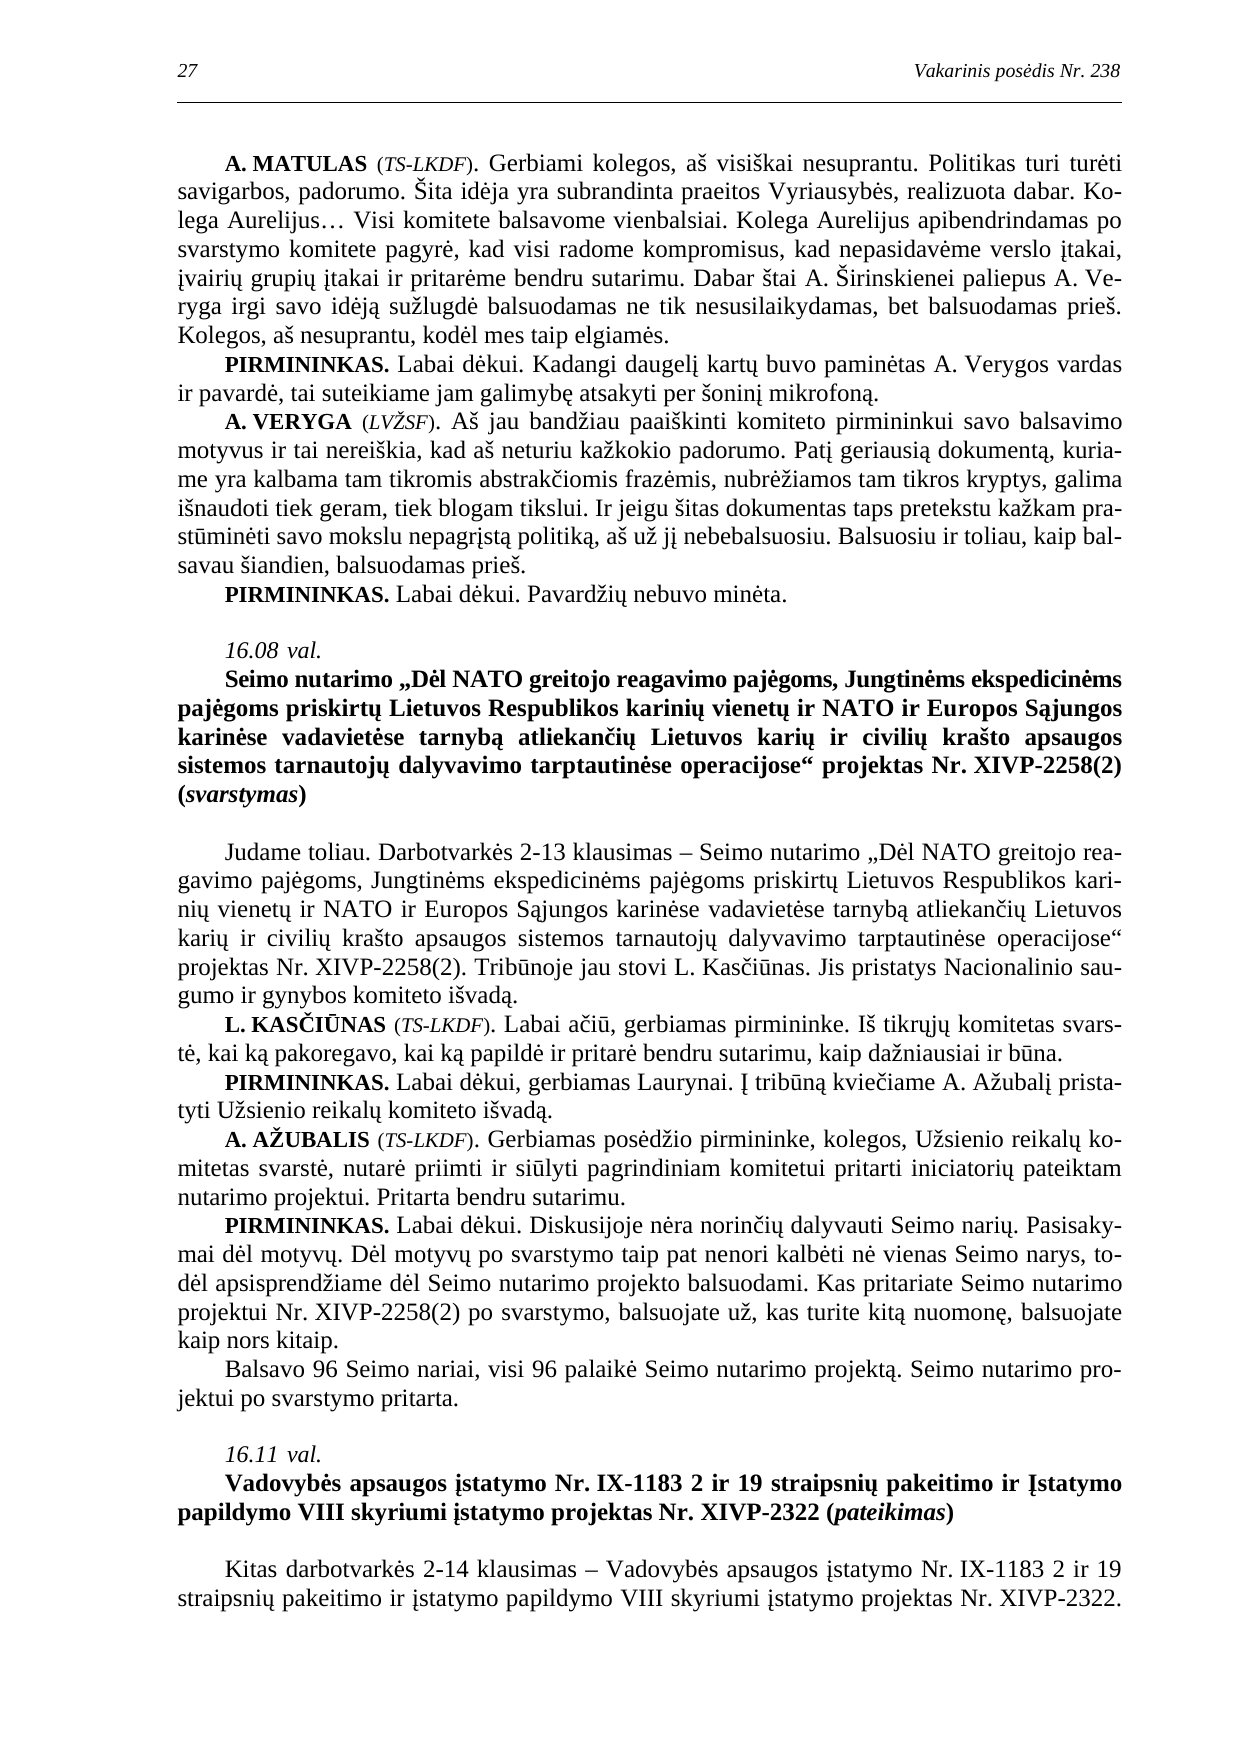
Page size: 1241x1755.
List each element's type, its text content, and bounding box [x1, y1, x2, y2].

text PIRMININKAS. La­bai dė­kui. Ka­dan­gi dau­ge­lį kar­tų bu­vo pa­mi­nė­tas A. Ve­ry­gos var­das ir pa­var­dė, tai su­tei­kia­me jam ga­li­my­bę at­sa­ky­ti per šo­ni­nį mik­ro­fo­ną. [177, 349, 1122, 406]
text Sei­mo nu­ta­ri­mo „Dėl NATO grei­to­jo re­a­ga­vi­mo pa­jė­goms, Jung­ti­nėms eks­pe­di­ci­nėms pa­jė­goms pri­skir­tų Lie­tu­vos Res­pub­li­kos ka­ri­nių vie­ne­tų ir NATO ir Eu­ro­pos Są­jun­gos ka­ri­nė­se va­da­vie­tė­se tar­ny­bą at­lie­kan­čių Lie­tu­vos ka­rių ir ci­vi­lių kraš­to ap­sau­gos sistemos tar­nau­to­jų da­ly­va­vi­mo tarp­tau­ti­nė­se ope­ra­ci­jo­se“ pro­jek­tas Nr. XIVP-2258(2) (svars­ty­mas) [177, 664, 1122, 808]
text A. AŽUBALIS (TS-LKDF). Ger­bia­mas po­sė­džio pir­mi­nin­ke, ko­le­gos, Už­sie­nio rei­ka­lų ko­mi­te­tas svars­tė, nu­ta­rė pri­im­ti ir siū­ly­ti pa­grin­di­niam ko­mi­te­tui pri­tar­ti ini­cia­to­rių pa­teik­tam nu­ta­ri­mo pro­jek­tui. Pri­tar­ta ben­dru su­ta­ri­mu. [177, 1124, 1122, 1210]
text PIRMININKAS. La­bai dė­kui. Pa­var­džių ne­bu­vo mi­nė­ta. [177, 579, 1122, 608]
text L. KASČIŪNAS (TS-LKDF). La­bai ačiū, ger­bia­mas pir­mi­nin­ke. Iš tik­rų­jų ko­mi­te­tas svars­tė, kai ką pa­ko­re­ga­vo, kai ką pa­pil­dė ir pri­ta­rė ben­dru su­ta­ri­mu, kaip daž­niau­siai ir bū­na. [177, 1009, 1122, 1067]
text A. VERYGA (LVŽSF). Aš jau ban­džiau pa­aiš­kin­ti ko­mi­te­to pir­mi­nin­kui sa­vo bal­sa­vi­mo mo­ty­vus ir tai ne­reiš­kia, kad aš ne­tu­riu kaž­ko­kio pa­do­ru­mo. Pa­tį ge­riau­sią do­ku­men­tą, ku­ria­me yra kal­ba­ma tam tik­ro­mis abst­rak­čio­mis fra­zė­mis, nu­brė­žia­mos tam tik­ros kryp­tys, ga­li­ma iš­nau­do­ti tiek ge­ram, tiek blo­gam tiks­lui. Ir jei­gu ši­tas do­ku­men­tas taps pre­teks­tu kaž­kam pra­stū­mi­nė­ti sa­vo moks­lu ne­pa­grįs­tą po­li­ti­ką, aš už jį ne­be­bal­suo­siu. Bal­suo­siu ir to­liau, kaip bal­sa­vau šian­dien, bal­suo­da­mas prieš. [177, 406, 1122, 579]
text 16.08 val. [224, 636, 1122, 664]
text Ki­tas dar­bo­tvarkės 2-14 klau­si­mas – Va­do­vy­bės ap­sau­gos įsta­ty­mo Nr. IX-1183 2 ir 19 straips­nių pa­kei­ti­mo ir įsta­ty­mo pa­pil­dy­mo VIII sky­riu­mi įsta­ty­mo pro­jek­tas Nr. XIVP-2322. [177, 1554, 1122, 1612]
text Va­do­vy­bės ap­sau­gos įsta­ty­mo Nr. IX-1183 2 ir 19 straips­nių pa­kei­ti­mo ir Įsta­ty­mo pa­pil­dy­mo VIII sky­riu­mi įsta­ty­mo pro­jek­tas Nr. XIVP-2322 (pa­tei­ki­mas) [177, 1468, 1122, 1525]
text Bal­sa­vo 96 Sei­mo na­riai, vi­si 96 pa­lai­kė Sei­mo nu­ta­ri­mo pro­jek­tą. Sei­mo nu­ta­ri­mo pro­jek­tui po svars­ty­mo pri­tar­ta. [177, 1354, 1122, 1412]
text Ju­da­me to­liau. Dar­bo­tvarkės 2-13 klau­si­mas – Sei­mo nu­ta­ri­mo „Dėl NATO grei­to­jo re­a­ga­vi­mo pa­jė­goms, Jung­ti­nėms eks­pe­di­ci­nėms pa­jė­goms pri­skir­tų Lie­tu­vos Res­pub­li­kos ka­ri­nių vie­ne­tų ir NATO ir Eu­ro­pos Są­jun­gos ka­ri­nė­se va­da­vie­tė­se tar­ny­bą at­lie­kan­čių Lie­tu­vos ka­rių ir ci­vi­lių kraš­to ap­sau­gos sis­te­mos tar­nau­to­jų da­ly­va­vi­mo tarp­tau­ti­nė­se ope­ra­ci­jo­se“ pro­jek­tas Nr. XIVP-2258(2). Tri­bū­no­je jau sto­vi L. Kas­čiū­nas. Jis pri­sta­tys Na­cio­na­li­nio sau­gu­mo ir gy­ny­bos ko­mi­te­to iš­va­dą. [177, 837, 1122, 1009]
text PIRMININKAS. La­bai dė­kui. Dis­ku­si­jo­je nė­ra no­rin­čių da­ly­vau­ti Sei­mo na­rių. Pa­si­sa­ky­mai dėl mo­ty­vų. Dėl mo­ty­vų po svars­ty­mo taip pat ne­no­ri kal­bė­ti nė vie­nas Sei­mo na­rys, to­dėl ap­si­spren­džia­me dėl Sei­mo nu­ta­ri­mo pro­jek­to bal­suo­da­mi. Kas pri­ta­ria­te Sei­mo nu­ta­ri­mo pro­jek­tui Nr. XIVP-2258(2) po svars­ty­mo, bal­suo­ja­te už, kas tu­ri­te ki­tą nuo­mo­nę, bal­suo­ja­te kaip nors ki­taip. [177, 1210, 1122, 1354]
text A. MATULAS (TS-LKDF). Ger­bia­mi ko­le­gos, aš vi­siš­kai ne­su­pran­tu. Po­li­ti­kas tu­ri tu­rė­ti sa­vi­gar­bos, pa­do­ru­mo. Ši­ta idė­ja yra su­bran­din­ta pra­ei­tos Vy­riau­sy­bės, re­a­li­zuo­ta da­bar. Ko­le­ga Au­re­li­jus… Vi­si ko­mi­te­te bal­sa­vo­me vien­bal­siai. Ko­le­ga Au­re­li­jus api­ben­drin­da­mas po svars­ty­mo ko­mi­te­te pa­gy­rė, kad vi­si ra­do­me kom­pro­mi­sus, kad ne­pa­si­da­vė­me ver­slo įta­kai, įvai­rių gru­pių įta­kai ir pri­ta­rė­me ben­dru su­ta­ri­mu. Da­bar štai A. Ši­rins­kie­nei pa­lie­pus A. Ve­ry­ga ir­gi sa­vo idė­ją suž­lug­dė bal­suo­da­mas ne tik ne­su­si­lai­ky­da­mas, bet bal­suo­da­mas prieš. Ko­le­gos, aš ne­su­pran­tu, ko­dėl mes taip el­gia­mės. [177, 148, 1122, 349]
text PIRMININKAS. La­bai dė­kui, ger­bia­mas Lau­ry­nai. Į tri­bū­ną kvie­čia­me A. Ažu­ba­lį pri­sta­ty­ti Už­sie­nio rei­ka­lų ko­mi­te­to iš­va­dą. [177, 1067, 1122, 1124]
text 16.11 val. [224, 1440, 1122, 1468]
